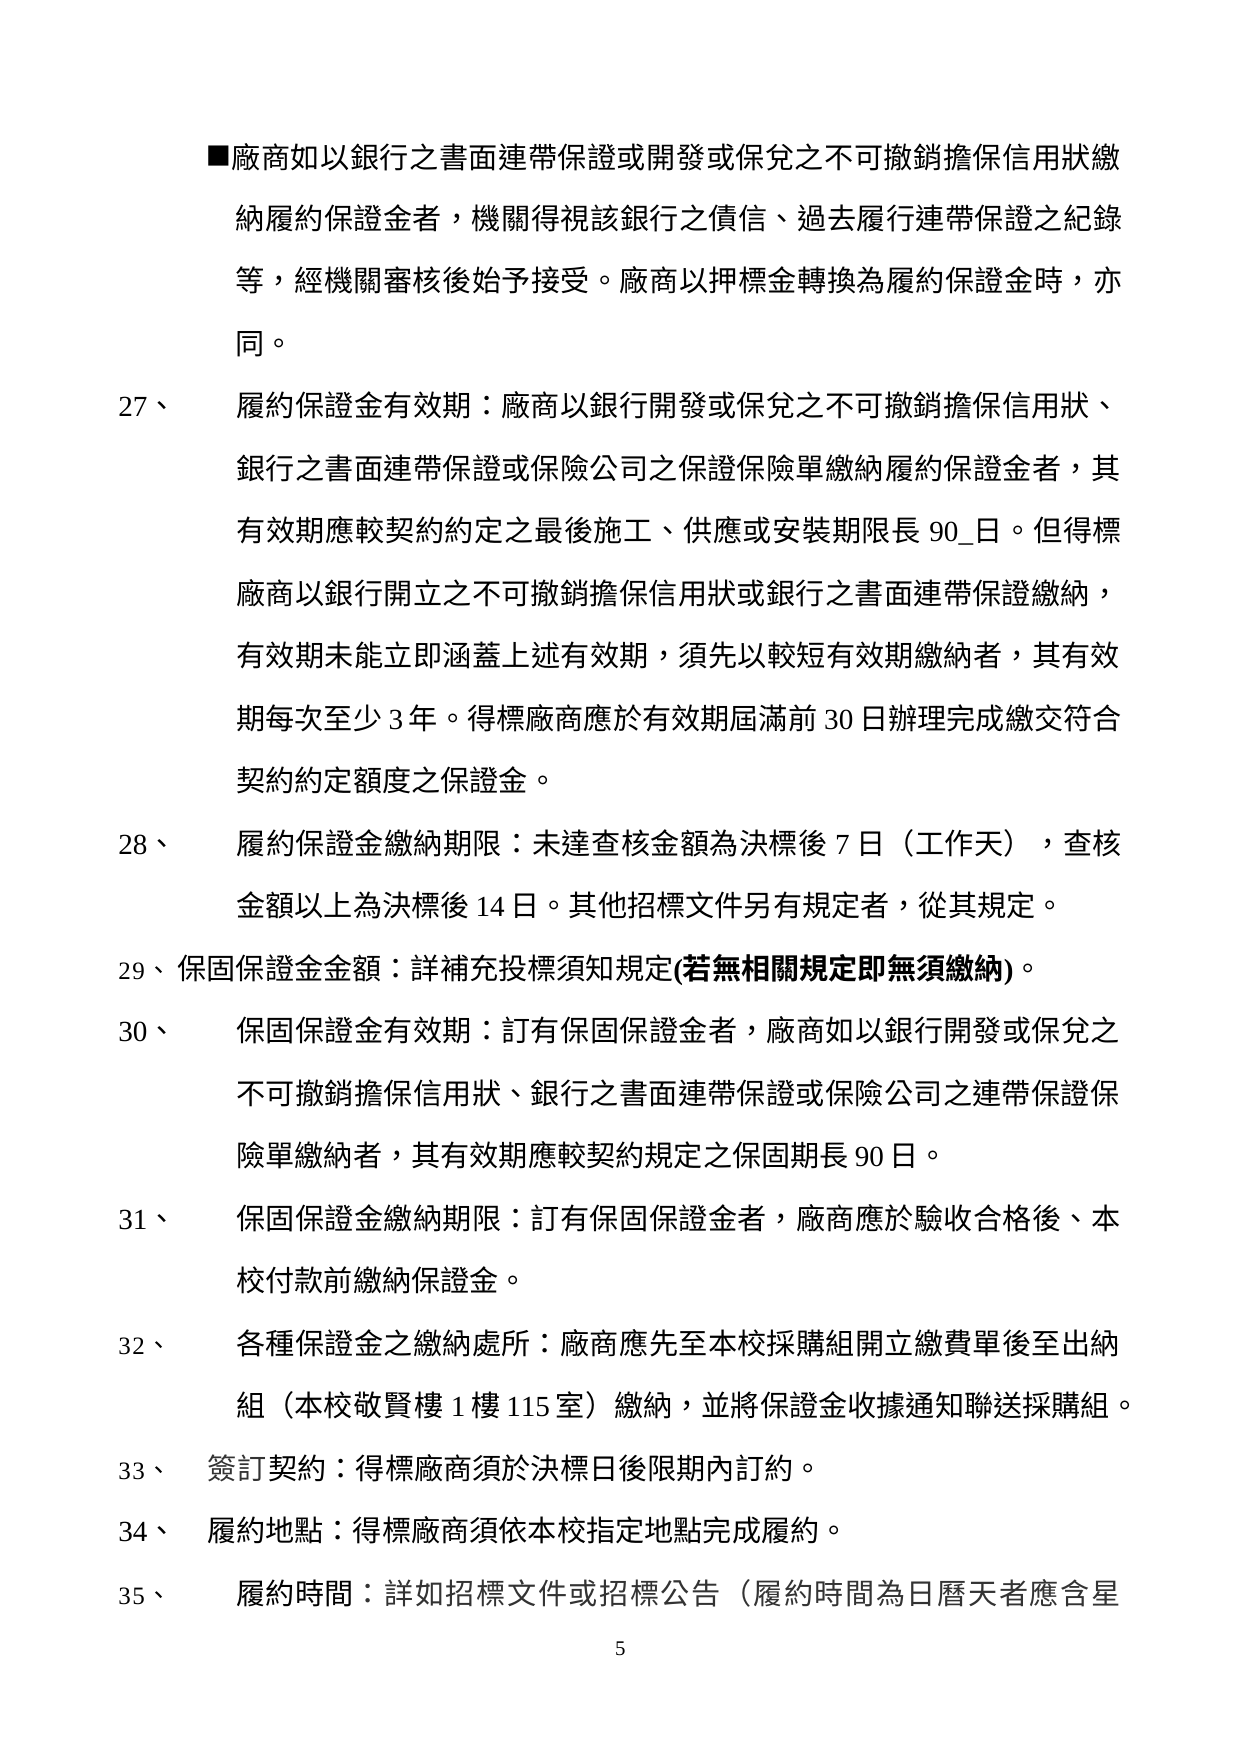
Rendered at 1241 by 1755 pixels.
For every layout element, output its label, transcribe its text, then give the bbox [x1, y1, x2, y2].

list 履約時間：詳如招標文件或招標公告（履約時間為日曆天者應含星 [118, 1550, 1122, 1612]
list 簽訂契約：得標廠商須於決標日後限期內訂約。 [118, 1425, 1122, 1487]
list 保固保證金繳納期限：訂有保固保證金者，廠商應於驗收合格後、本校付款前繳納保證金。 [118, 1175, 1122, 1300]
text ■廠商如以銀行之書面連帶保證或開發或保兌之不可撤銷擔保信用狀繳納履約保證金者，機關得視該銀行之債信、過去履行連帶保證之紀錄等，經機關審核後始予接受。廠商以押標金轉換為履約保證金時，亦同。 [206, 112, 1122, 362]
list 履約地點：得標廠商須依本校指定地點完成履約。 [118, 1487, 1122, 1550]
list 保固保證金金額：詳補充投標須知規定(若無相關規定即無須繳納)。 [118, 925, 1122, 987]
list 保固保證金有效期：訂有保固保證金者，廠商如以銀行開發或保兌之不可撤銷擔保信用狀、銀行之書面連帶保證或保險公司之連帶保證保險單繳納者，其有效期應較契約規定之保固期長90日。 [118, 987, 1122, 1175]
list 各種保證金之繳納處所：廠商應先至本校採購組開立繳費單後至出納組（本校敬賢樓1樓115室）繳納，並將保證金收據通知聯送採購組。 [118, 1300, 1122, 1425]
list 履約保證金繳納期限：未達查核金額為決標後7日（工作天），查核金額以上為決標後14日。其他招標文件另有規定者，從其規定。 [118, 800, 1122, 925]
list 履約保證金有效期：廠商以銀行開發或保兌之不可撤銷擔保信用狀、銀行之書面連帶保證或保險公司之保證保險單繳納履約保證金者，其有效期應較契約約定之最後施工、供應或安裝期限長90_日。但得標廠商以銀行開立之不可撤銷擔保信用狀或銀行之書面連帶保證繳納，有效期未能立即涵蓋上述有效期，須先以較短有效期繳納者，其有效期每次至少3年。得標廠商應於有效期屆滿前30日辦理完成繳交符合契約約定額度之保證金。 [118, 362, 1122, 800]
